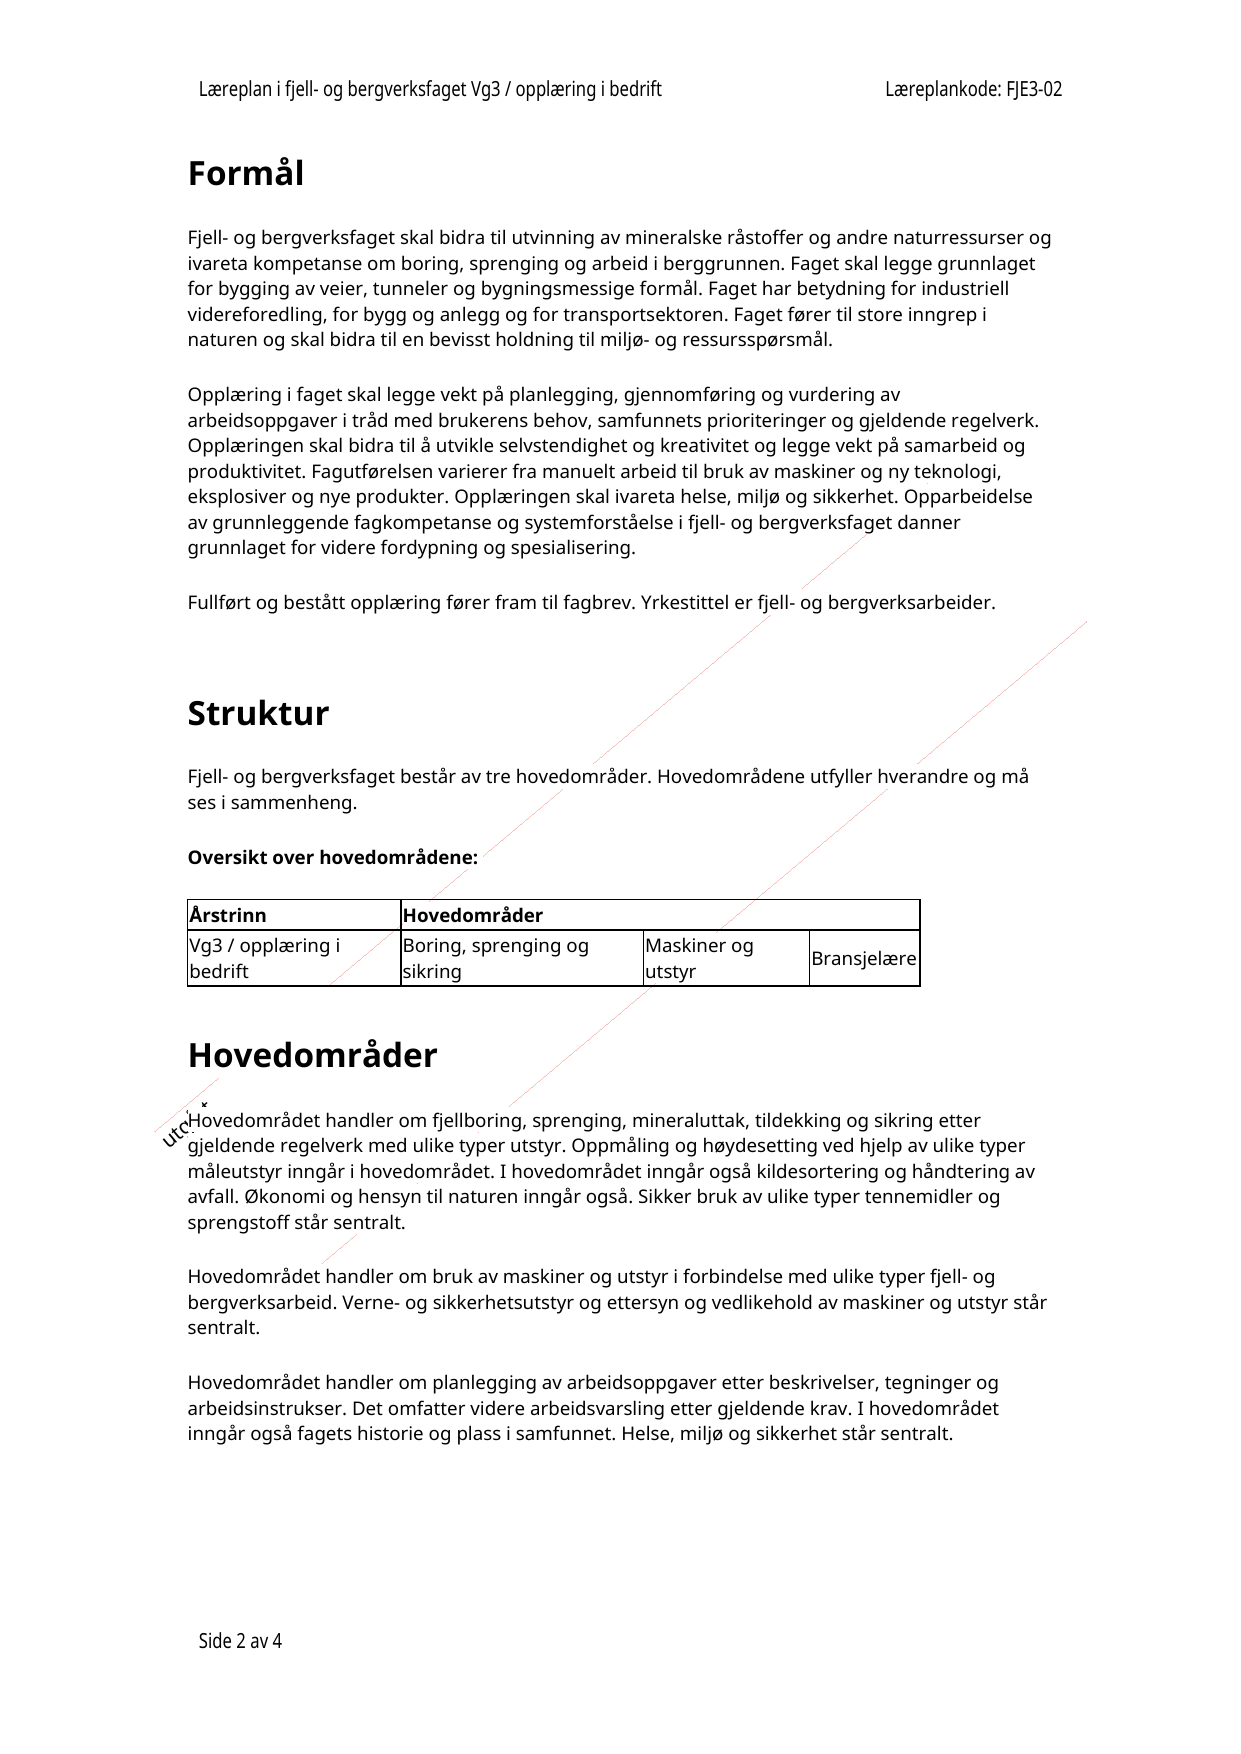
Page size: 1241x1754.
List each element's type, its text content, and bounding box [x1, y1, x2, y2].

text Fjell- og bergverksfaget består av tre hovedområder. Hovedområdene utfyller hverandre og må ses i sammenheng. [534, 789, 885, 815]
subtitle Struktur [953, 651, 1053, 735]
text Fjell- og bergverksfaget består av tre hovedområder. Hovedområdene utfyller hverandre og må ses i sammenheng. [362, 789, 561, 815]
subtitle Struktur [338, 644, 734, 735]
subtitle Formål [313, 150, 1053, 195]
text Hovedområdet handler om fjellboring, sprenging, mineraluttak, tildekking og sikring etter gjeldende regelverk med ulike typer utstyr. Oppmåling og høydesetting ved hjelp av ulike typer måleutstyr inngår i hovedområdet. I hovedområdet inngår også kildesortering og håndtering av avfall. Økonomi og hensyn til naturen inngår også. Sikker bruk av ulike typer tennemidler og sprengstoff står sentralt. [406, 1107, 1053, 1234]
text Fjell- og bergverksfaget skal bidra til utvinning av mineralske råstoffer og andre naturressurser og ivareta kompetanse om boring, sprenging og arbeid i berggrunnen. Faget skal legge grunnlaget for bygging av veier, tunneler og bygningsmessige formål. Faget har betydning for industriell videreforedling, for bygg og anlegg og for transportsektoren. Faget fører til store inngrep i naturen og skal bidra til en bevisst holdning til miljø- og ressursspørsmål. [187, 224, 1053, 352]
text Oversikt over hovedområdene: [793, 844, 1053, 869]
subtitle Struktur [629, 644, 1053, 735]
text Opplæring i faget skal legge vekt på planlegging, gjennomføring og vurdering av arbeidsoppgaver i tråd med brukerens behov, samfunnets prioriteringer og gjeldende regelverk. Opplæringen skal bidra til å utvikle selvstendighet og kreativitet og legge vekt på samarbeid og produktivitet. Fagutførelsen varierer fra manuelt arbeid til bruk av maskiner og ny teknologi, eksplosiver og nye produkter. Opplæringen skal ivareta helse, miljø og sikkerhet. Opparbeidelse av grunnleggende fagkompetanse og systemforståelse i fjell- og bergverksfaget danner grunnlaget for videre fordypning og spesialisering. [187, 381, 1053, 560]
subtitle Hovedområder [447, 987, 649, 1078]
subtitle Hovedområder [544, 987, 1053, 1078]
text Hovedområdet handler om planlegging av arbeidsoppgaver etter beskrivelser, tegninger og arbeidsinstrukser. Det omfatter videre arbeidsvarsling etter gjeldende krav. I hovedområdet inngår også fagets historie og plass i samfunnet. Helse, miljø og sikkerhet står sentralt. [954, 1369, 1053, 1446]
table_cell Bransjelære [810, 931, 919, 985]
text Oversikt over hovedområdene: [483, 844, 820, 869]
text Hovedområdet handler om bruk av maskiner og utstyr i forbindelse med ulike typer fjell- og bergverksarbeid. Verne- og sikkerhetsutstyr og ettersyn og vedlikehold av maskiner og utstyr står sentralt. [260, 1315, 1053, 1340]
text Fjell- og bergverksfaget består av tre hovedområder. Hovedområdene utfyller hverandre og må ses i sammenheng. [858, 764, 1053, 815]
